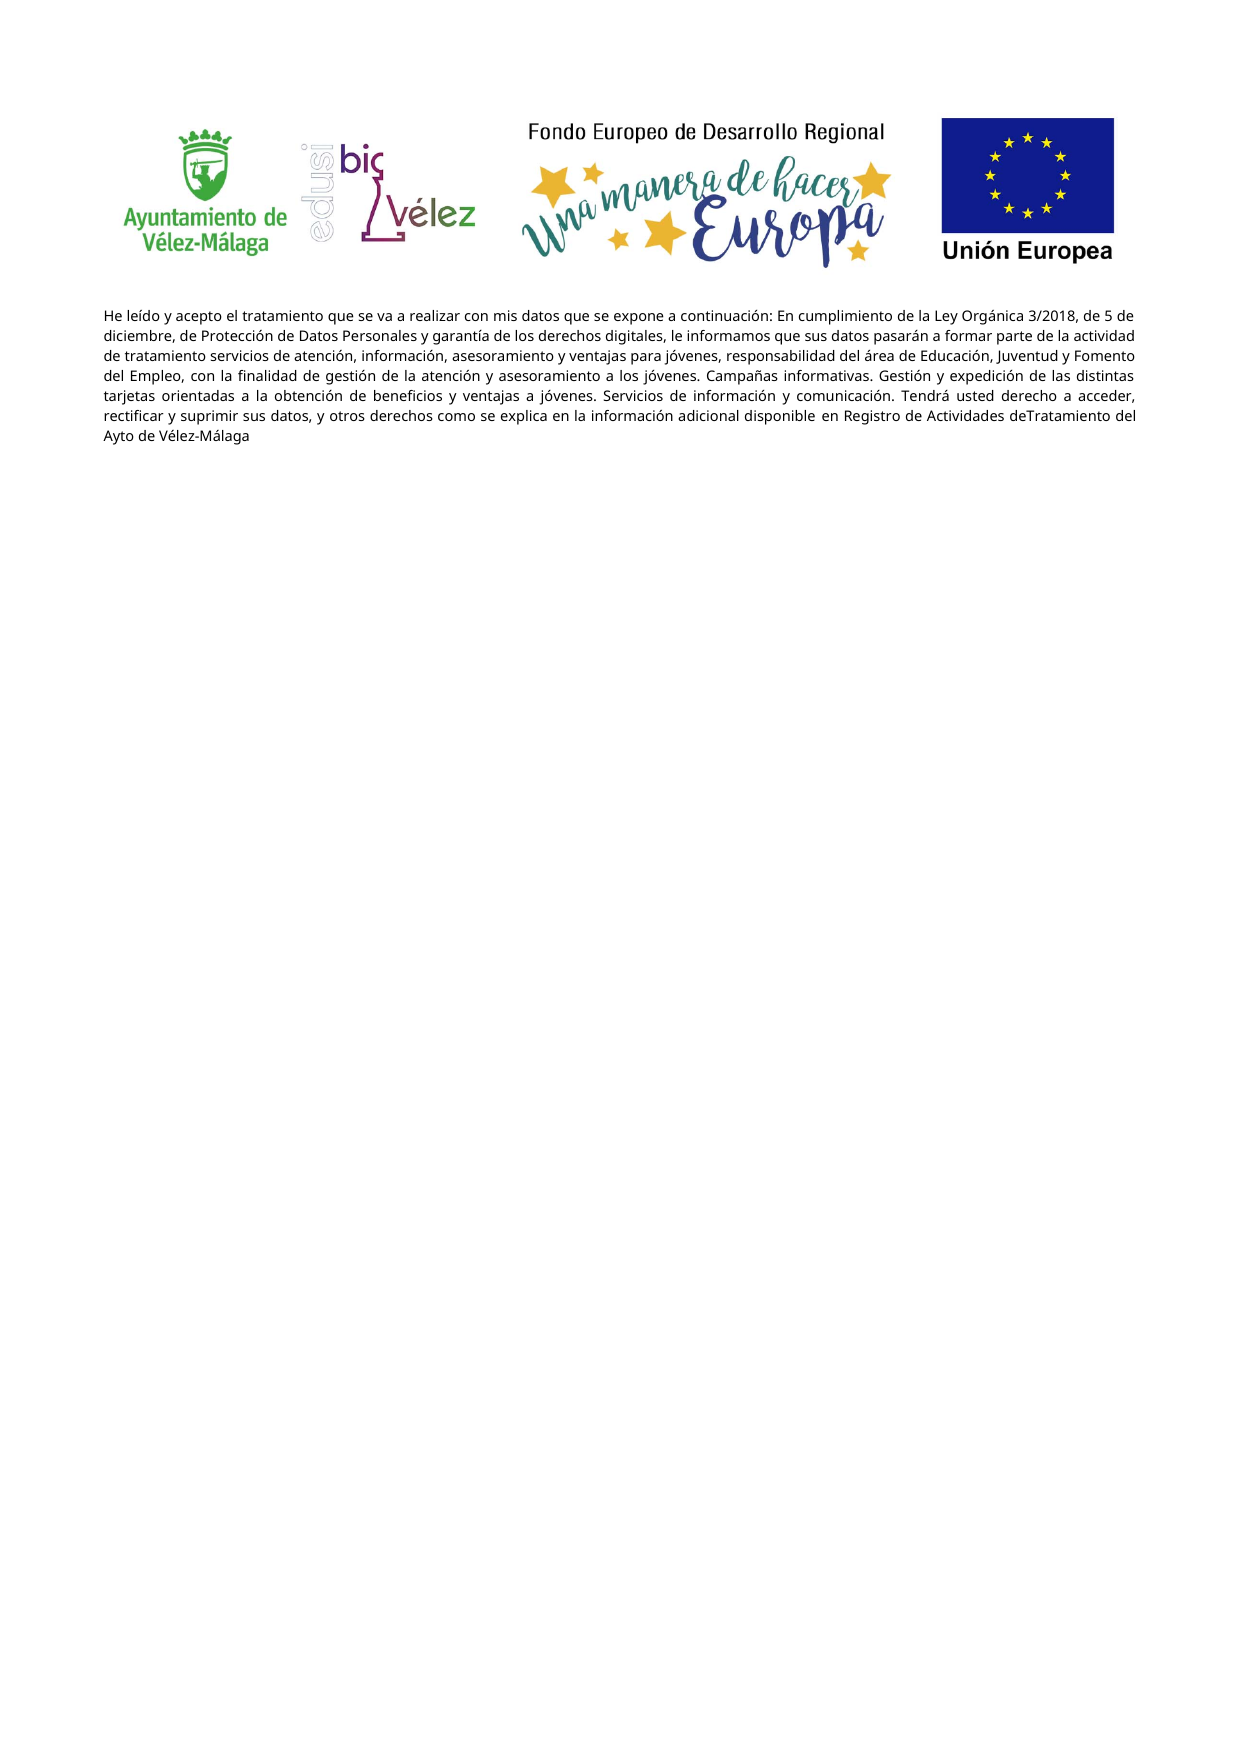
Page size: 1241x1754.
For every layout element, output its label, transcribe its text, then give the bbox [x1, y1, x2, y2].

text He leído y acepto el tratamiento que se va a realizar con mis datos que se expone a continuación: En cumplimiento de la Ley Orgánica 3/2018, de 5 de diciembre, de Protección de Datos Personales y garantía de los derechos digitales, le informamos que sus datos pasarán a formar parte de la actividad de tratamiento servicios de atención, información, asesoramiento y ventajas para jóvenes, responsabilidad del área de Educación, Juventud y Fomento del Empleo, con la finalidad de gestión de la atención y asesoramiento a los jóvenes. Campañas informativas. Gestión y expedición de las distintas tarjetas orientadas a la obtención de beneficios y ventajas a jóvenes. Servicios de información y comunicación. Tendrá usted derecho a acceder, rectificar y suprimir sus datos, y otros derechos como se explica en la información adicional disponible en Registro de Actividades deTratamiento del Ayto de Vélez-Málaga [103, 306, 1137, 446]
picture [103, 89, 1137, 289]
